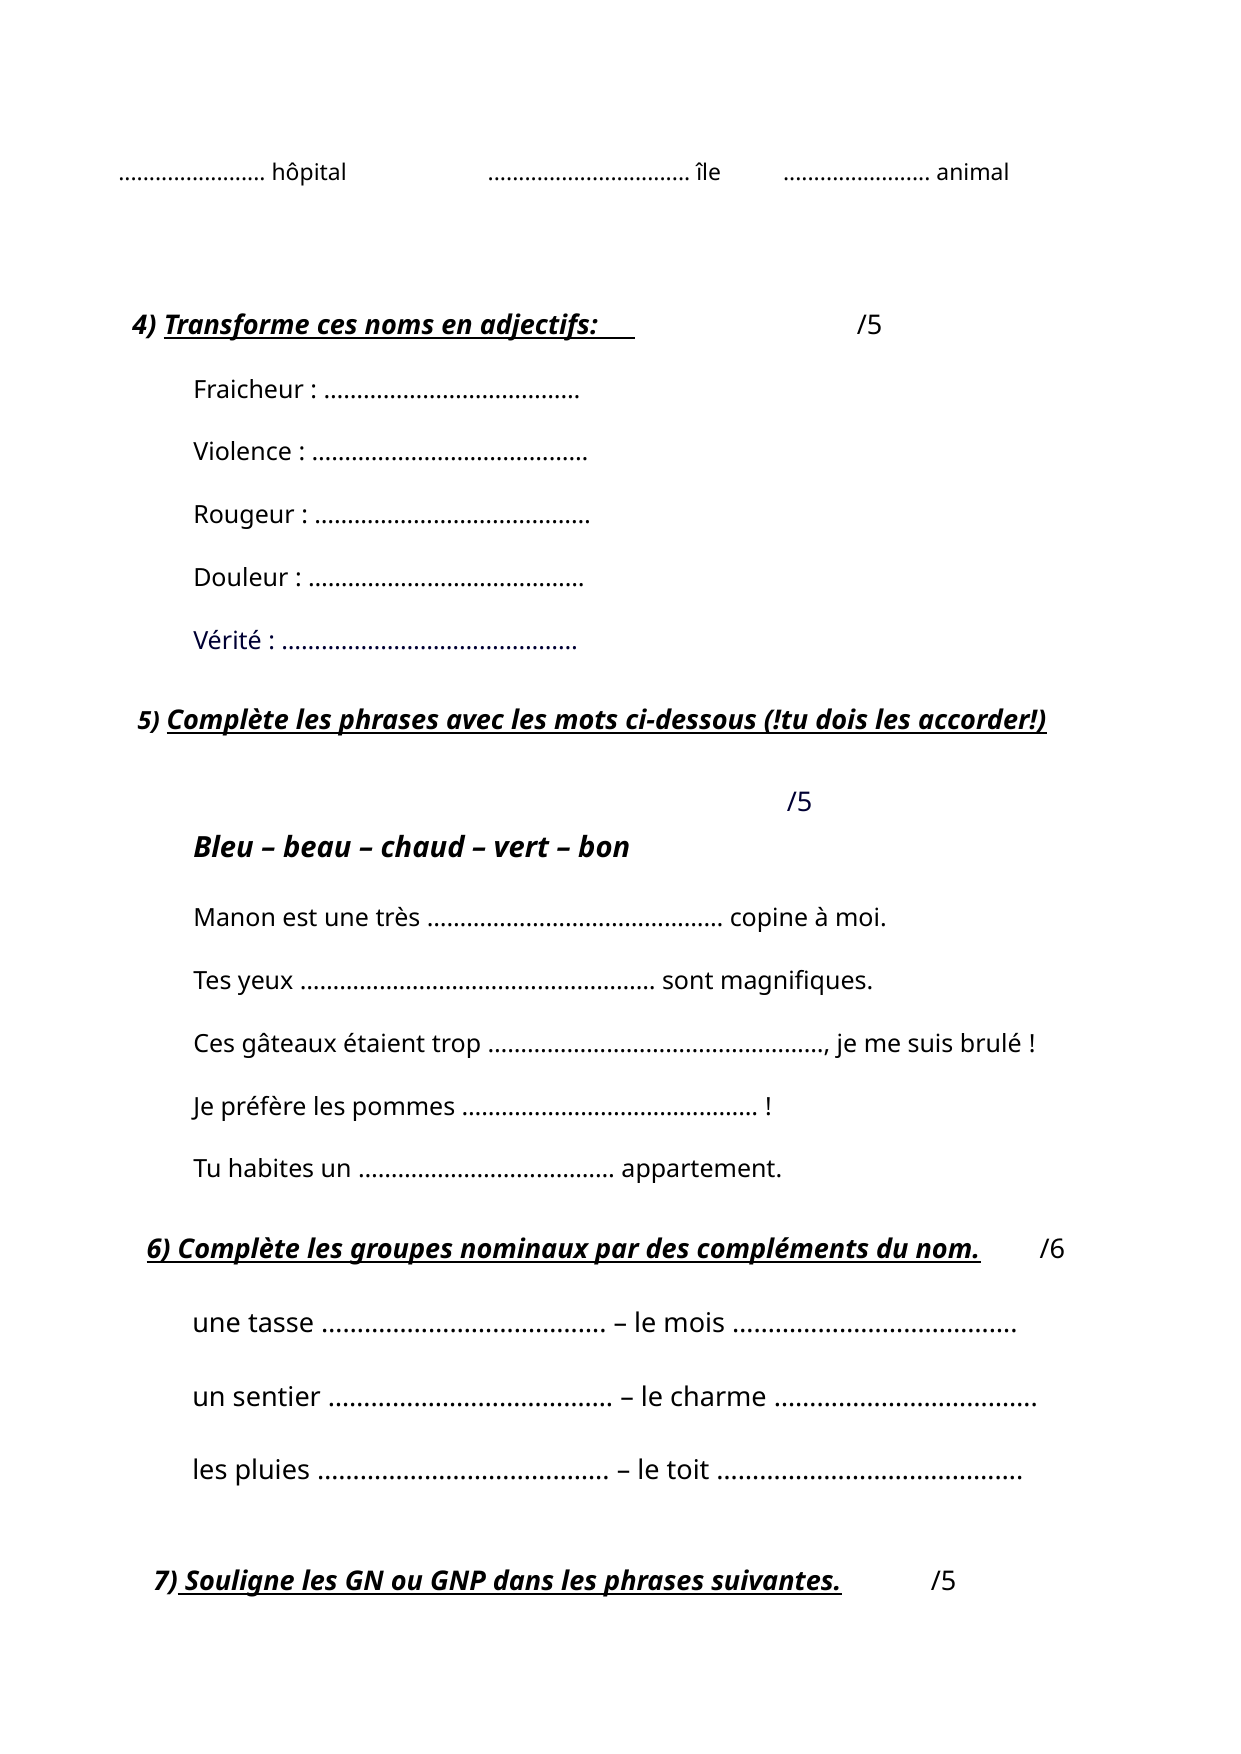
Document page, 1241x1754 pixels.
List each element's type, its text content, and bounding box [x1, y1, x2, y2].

list Ces gâteaux étaient trop ……………………………………………, je me suis brulé ! [156, 1026, 1122, 1059]
text 7) Souligne les GN ou GNP dans les phrases suivantes. /5 [118, 1561, 1122, 1598]
list Violence : …………………………………… [156, 434, 1122, 468]
text 6) Complète les groupes nominaux par des compléments du nom. /6 [118, 1229, 1122, 1266]
list Rougeur : …………………………………… [156, 497, 1122, 531]
text une tasse …………………………………. – le mois …………………………………. [118, 1303, 1122, 1340]
list Tes yeux ……………………………………………… sont magnifiques. [156, 963, 1122, 997]
list 5) Complète les phrases avec les mots ci-dessous (!tu dois les accorder!) [118, 701, 1122, 738]
list Je préfère les pommes ……………………………………… ! [156, 1088, 1122, 1122]
list 4) Transforme ces noms en adjectifs: /5 [118, 306, 1122, 342]
list Fraicheur : ………………………………… [156, 371, 1122, 405]
list Bleu – beau – chaud – vert – bon [156, 827, 1122, 866]
list Tu habites un ………………………………… appartement. [156, 1151, 1122, 1185]
list Douleur : …………………………………… [156, 560, 1122, 594]
text les pluies ………………………………….. – le toit ……………………………………. [118, 1451, 1122, 1488]
list /5 [118, 782, 1122, 819]
list Vérité : ……………………………………… [156, 622, 1122, 657]
list Manon est une très ……………………………………… copine à moi. [156, 900, 1122, 934]
text un sentier …………………………………. – le charme ………………………………. [118, 1377, 1122, 1414]
text ........................ hôpital ................................. île ........................ animal [118, 156, 1122, 187]
